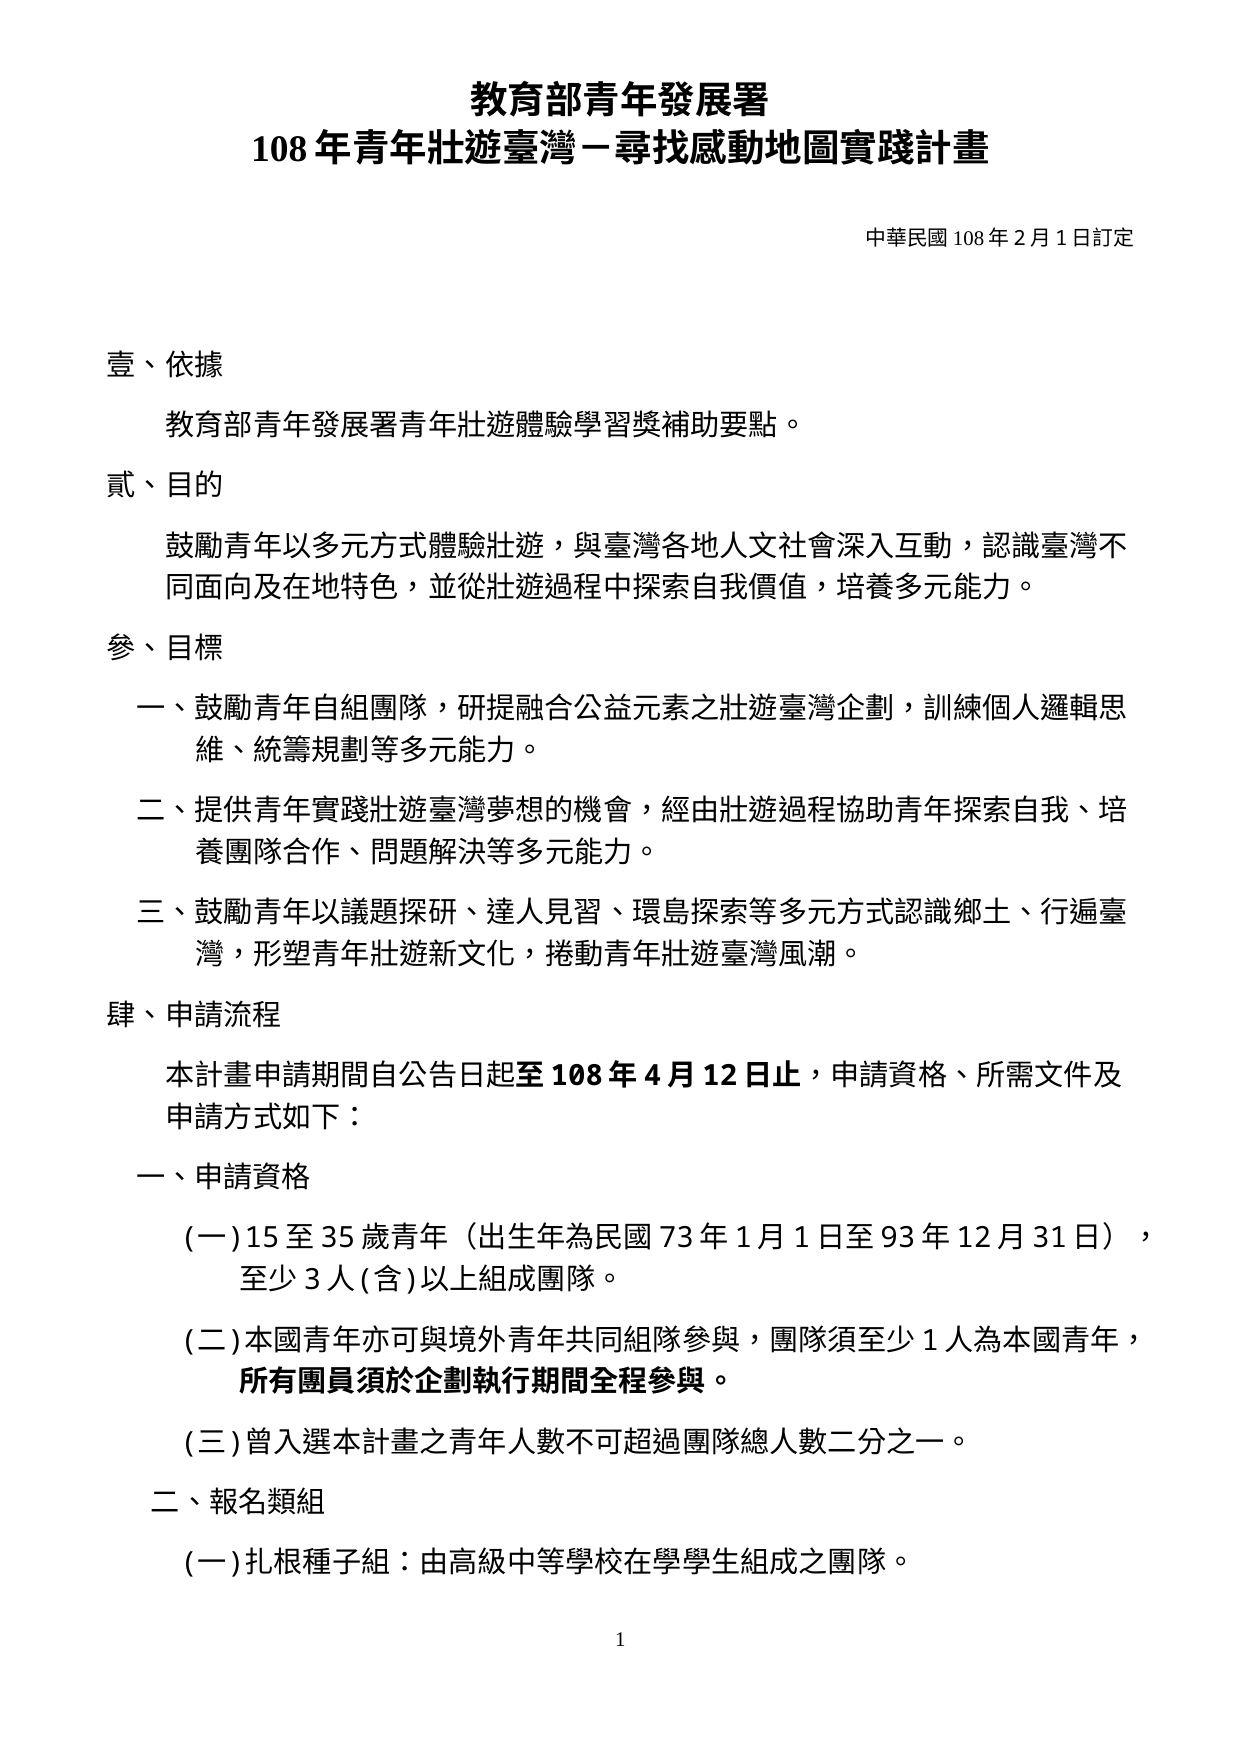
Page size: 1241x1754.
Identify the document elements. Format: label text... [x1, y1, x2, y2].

text 肆、申請流程 [106, 992, 1134, 1033]
text (三)曾入選本計畫之青年人數不可超過團隊總人數二分之一。 [180, 1419, 1134, 1460]
text 中華民國108年2月1日訂定 [106, 219, 1134, 252]
text 一、鼓勵青年自組團隊，研提融合公益元素之壯遊臺灣企劃，訓練個人邏輯思維、統籌規劃等多元能力。 [136, 685, 1134, 769]
text 教育部青年發展署 [106, 75, 1134, 123]
text 本計畫申請期間自公告日起至108年4月12日止，申請資格、所需文件及申請方式如下： [165, 1052, 1134, 1135]
text 108年青年壯遊臺灣－尋找感動地圖實踐計畫 [106, 123, 1134, 171]
text 貳、目的 [106, 462, 1134, 504]
text 二、提供青年實踐壯遊臺灣夢想的機會，經由壯遊過程協助青年探索自我、培養團隊合作、問題解決等多元能力。 [136, 787, 1134, 871]
text (二)本國青年亦可與境外青年共同組隊參與，團隊須至少1人為本國青年，所有團員須於企劃執行期間全程參與。 [180, 1317, 1134, 1400]
text 鼓勵青年以多元方式體驗壯遊，與臺灣各地人文社會深入互動，認識臺灣不同面向及在地特色，並從壯遊過程中探索自我價值，培養多元能力。 [165, 523, 1134, 606]
text 二、報名類組 [151, 1479, 1134, 1521]
text 壹、依據 [106, 342, 1134, 383]
text 三、鼓勵青年以議題探研、達人見習、環島探索等多元方式認識鄉土、行遍臺灣，形塑青年壯遊新文化，捲動青年壯遊臺灣風潮。 [136, 889, 1134, 973]
text 教育部青年發展署青年壯遊體驗學習獎補助要點。 [165, 402, 1134, 444]
text 一、申請資格 [136, 1154, 1134, 1196]
text 參、目標 [106, 625, 1134, 667]
text (一)15至35歲青年（出生年為民國73年1月1日至93年12月31日），至少3人(含)以上組成團隊。 [180, 1214, 1134, 1298]
text (一)扎根種子組：由高級中等學校在學學生組成之團隊。 [180, 1539, 1134, 1581]
